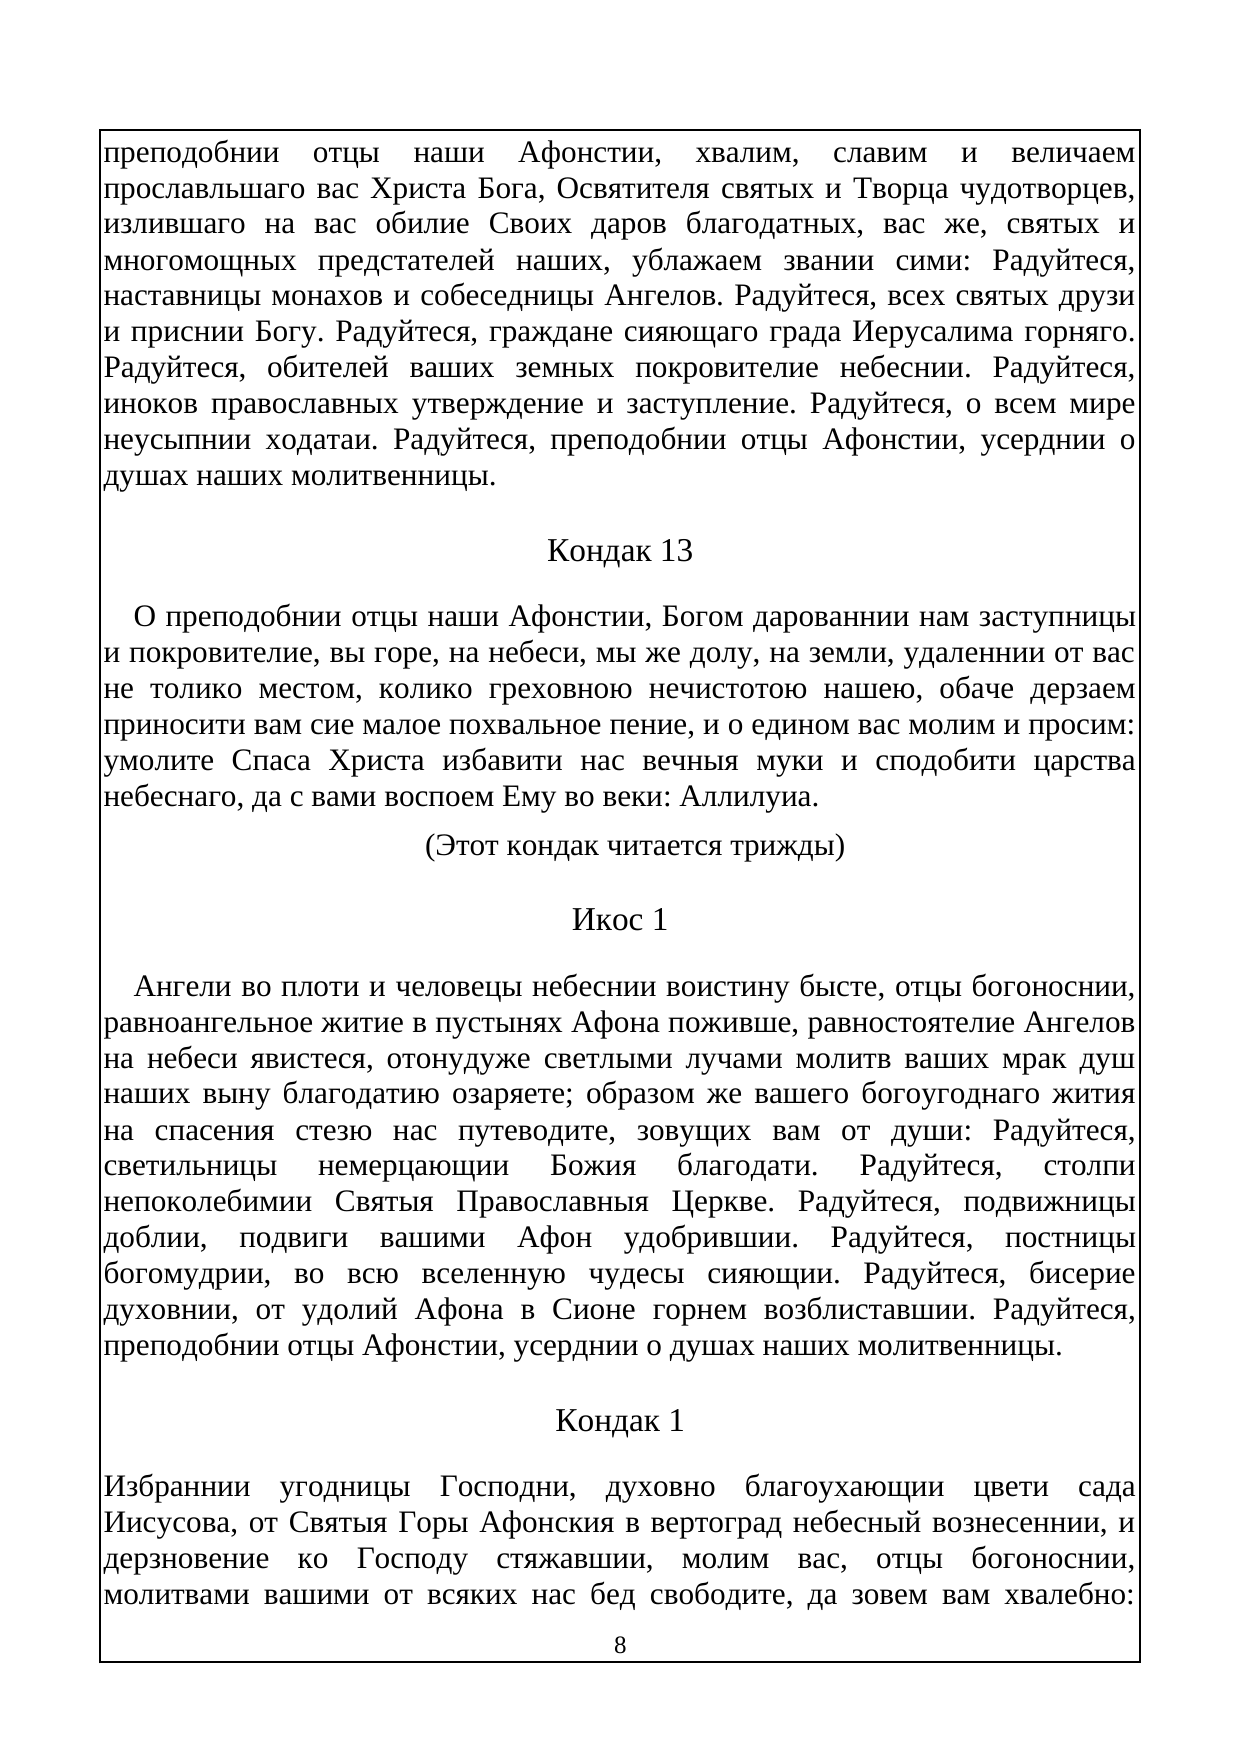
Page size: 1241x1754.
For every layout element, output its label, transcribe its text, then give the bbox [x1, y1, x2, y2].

subtitle Икос 1 [103, 899, 1137, 937]
text Избраннии угодницы Господни, духовно благоухающии цвети сада Иисусова, от Святыя Горы Афонския в вертоград небесный вознесеннии, и дерзновение ко Господу стяжавшии, молим вас, отцы богоноснии, молитвами вашими от всяких нас бед свободите, да зовем вам хвалебно: [103, 1468, 1137, 1611]
text преподобнии отцы наши Афонстии, хвалим, славим и величаем прославльшаго вас Христа Бога, Освятителя святых и Творца чудотворцев, излившаго на вас обилие Своих даров благодатных, вас же, святых и многомощных предстателей наших, ублажаем звании сими: Радуйтеся, наставницы монахов и собеседницы Ангелов. Радуйтеся, всех святых друзи и приснии Богу. Радуйтеся, граждане сияющаго града Иерусалима горняго. Радуйтеся, обителей ваших земных покровителие небеснии. Радуйтеся, иноков православных утверждение и заступление. Радуйтеся, о всем мире неусыпнии ходатаи. Радуйтеся, преподобнии отцы Афонстии, усерднии о душах наших молитвенницы. [103, 133, 1137, 492]
subtitle Кондак 1 [103, 1400, 1137, 1438]
text Ангели во плоти и человецы небеснии воистину бысте, отцы богоноснии, равноангельное житие в пустынях Афона поживше, равностоятелие Ангелов на небеси явистеся, отонудуже светлыми лучами молитв ваших мрак душ наших выну благодатию озаряете; образом же вашего богоугоднаго жития на спасения стезю нас путеводите, зовущих вам от души: Радуйтеся, светильницы немерцающии Божия благодати. Радуйтеся, столпи непоколебимии Святыя Православныя Церкве. Радуйтеся, подвижницы доблии, подвиги вашими Афон удобрившии. Радуйтеся, постницы богомудрии, во всю вселенную чудесы сияющии. Радуйтеся, бисерие духовнии, от удолий Афона в Сионе горнем возблиставшии. Радуйтеся, преподобнии отцы Афонстии, усерднии о душах наших молитвенницы. [103, 967, 1137, 1362]
text О преподобнии отцы наши Афонстии, Богом дарованнии нам заступницы и покровителие, вы горе, на небеси, мы же долу, на земли, удаленнии от вас не толико местом, колико греховною нечистотою нашею, обаче дерзаем приносити вам сие малое похвальное пение, и о едином вас молим и просим: умолите Спаса Христа избавити нас вечныя муки и сподобити царства небеснаго, да с вами воспоем Ему во веки: Аллилуиа. [103, 598, 1137, 813]
subtitle Кондак 13 [103, 530, 1137, 568]
text (Этот кондак читается трижды) [103, 826, 1137, 862]
